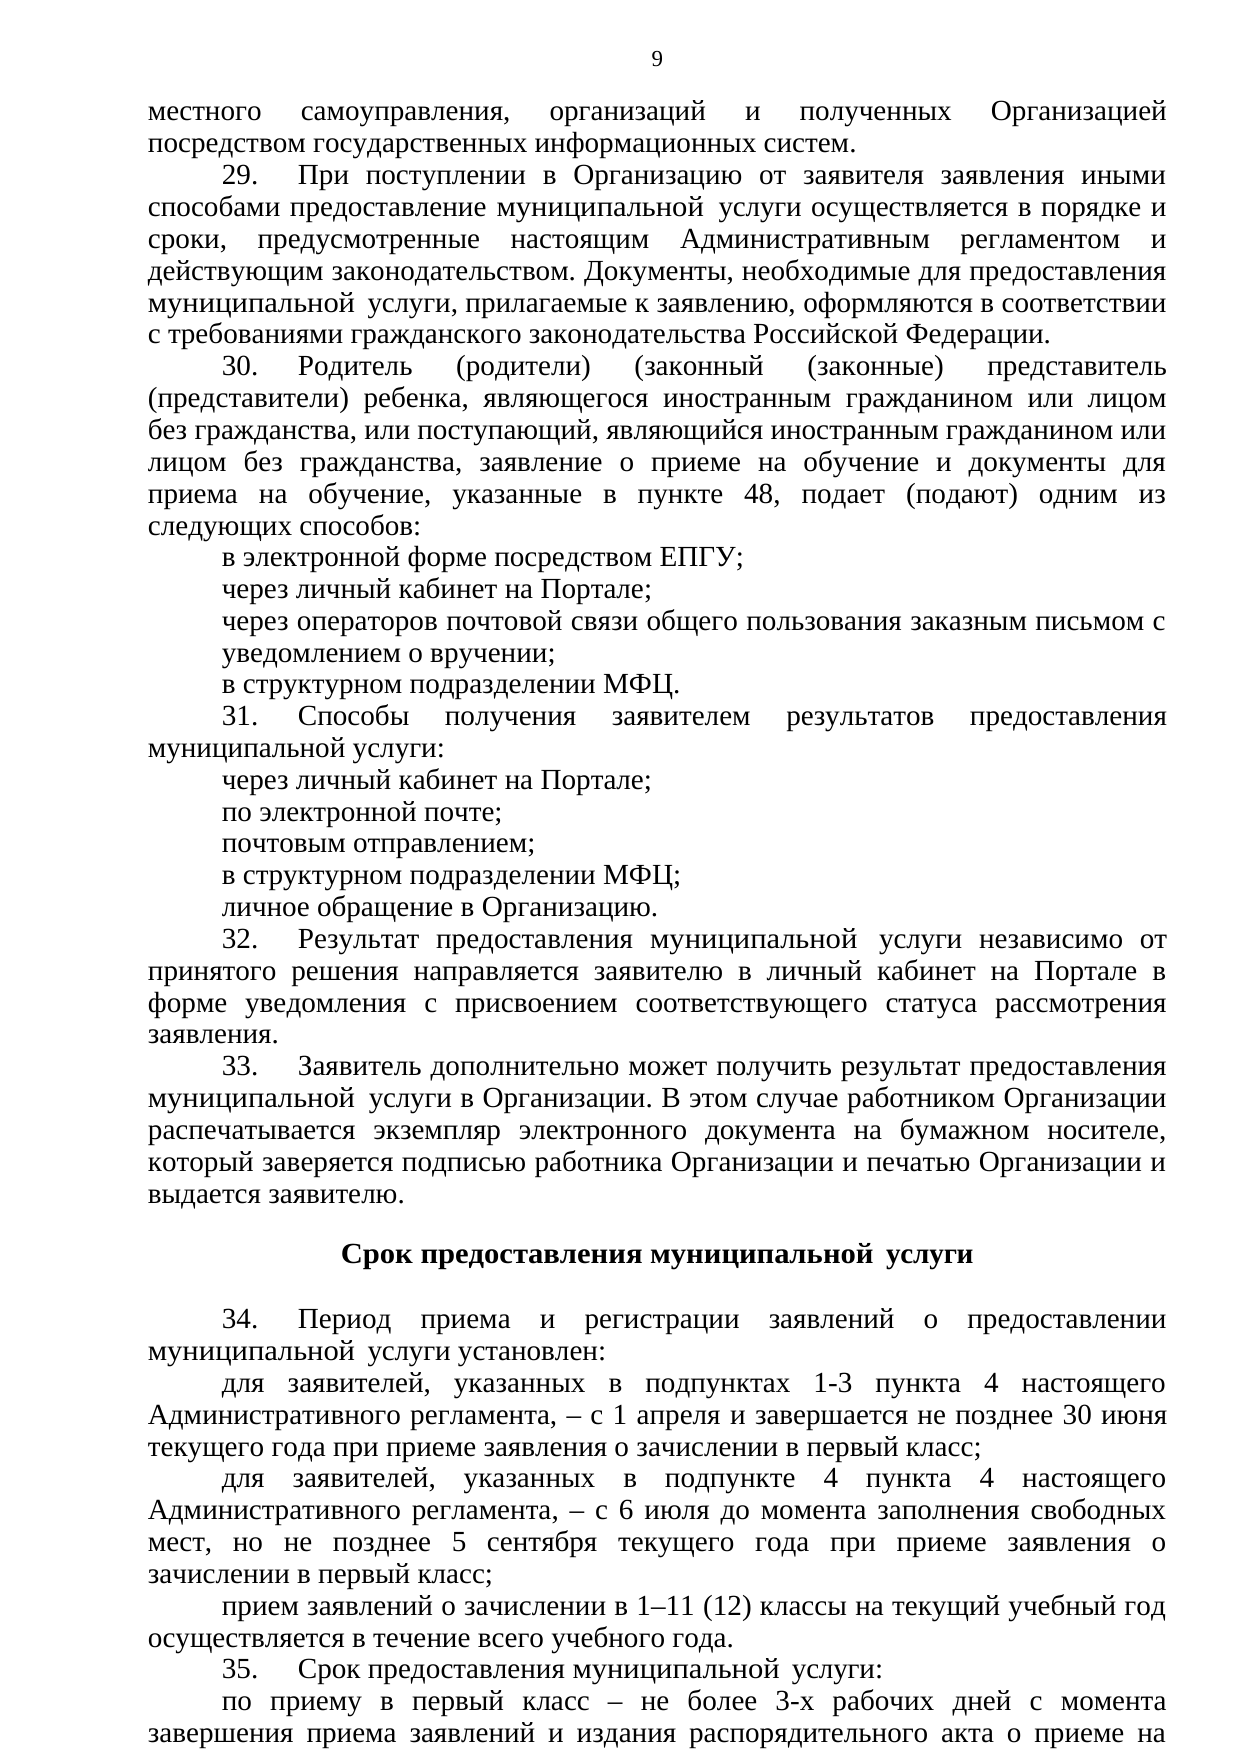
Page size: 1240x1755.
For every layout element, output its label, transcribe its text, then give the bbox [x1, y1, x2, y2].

text по электронной почте; [148, 796, 1167, 827]
text через личный кабинет на Портале; [222, 573, 1167, 605]
text почтовым отправлением; [148, 827, 1167, 859]
text местного самоуправления, организаций и полученных Организацией посредством государственных информационных систем. [148, 95, 1167, 159]
text через личный кабинет на Портале; [148, 764, 1167, 796]
text для заявителей, указанных в подпункте 4 пункта 4 настоящего Административного регламента, – с 6 июля до момента заполнения свободных мест, но не позднее 5 сентября текущего года при приеме заявления о зачислении в первый класс; [148, 1462, 1167, 1590]
subtitle Срок предоставления муниципальной услуги [148, 1238, 1166, 1269]
text личное обращение в Организацию. [148, 891, 1167, 923]
list Результат предоставления муниципальной услуги независимо от принятого решения направляется заявителю в личный кабинет на Портале в форме уведомления с присвоением соответствующего статуса рассмотрения заявления. [148, 923, 1167, 1050]
text в электронной форме посредством ЕПГУ; [222, 541, 1167, 573]
text через операторов почтовой связи общего пользования заказным письмом с уведомлением о вручении; [222, 605, 1167, 668]
list Срок предоставления муниципальной услуги: [148, 1653, 1167, 1685]
list При поступлении в Организацию от заявителя заявления иными способами предоставление муниципальной услуги осуществляется в порядке и сроки, предусмотренные настоящим Административным регламентом и действующим законодательством. Документы, необходимые для предоставления муниципальной услуги, прилагаемые к заявлению, оформляются в соответствии с требованиями гражданского законодательства Российской Федерации. [148, 159, 1167, 350]
list Заявитель дополнительно может получить результат предоставления муниципальной услуги в Организации. В этом случае работником Организации распечатывается экземпляр электронного документа на бумажном носителе, который заверяется подписью работника Организации и печатью Организации и выдается заявителю. [148, 1050, 1167, 1209]
text прием заявлений о зачислении в 1–11 (12) классы на текущий учебный год осуществляется в течение всего учебного года. [148, 1590, 1167, 1653]
list Родитель (родители) (законный (законные) представитель (представители) ребенка, являющегося иностранным гражданином или лицом без гражданства, или поступающий, являющийся иностранным гражданином или лицом без гражданства, заявление о приеме на обучение и документы для приема на обучение, указанные в пункте 48, подает (подают) одним из следующих способов: [148, 350, 1167, 541]
text для заявителей, указанных в подпунктах 1-3 пункта 4 настоящего Административного регламента, – с 1 апреля и завершается не позднее 30 июня текущего года при приеме заявления о зачислении в первый класс; [148, 1367, 1167, 1462]
list Период приема и регистрации заявлений о предоставлении муниципальной услуги установлен: [148, 1303, 1167, 1367]
text в структурном подразделении МФЦ. [222, 668, 1167, 700]
list Способы получения заявителем результатов предоставления муниципальной услуги: [148, 700, 1167, 764]
text в структурном подразделении МФЦ; [148, 859, 1167, 891]
text по приему в первый класс – не более 3-х рабочих дней с момента завершения приема заявлений и издания распорядительного акта о приеме на [148, 1685, 1167, 1749]
